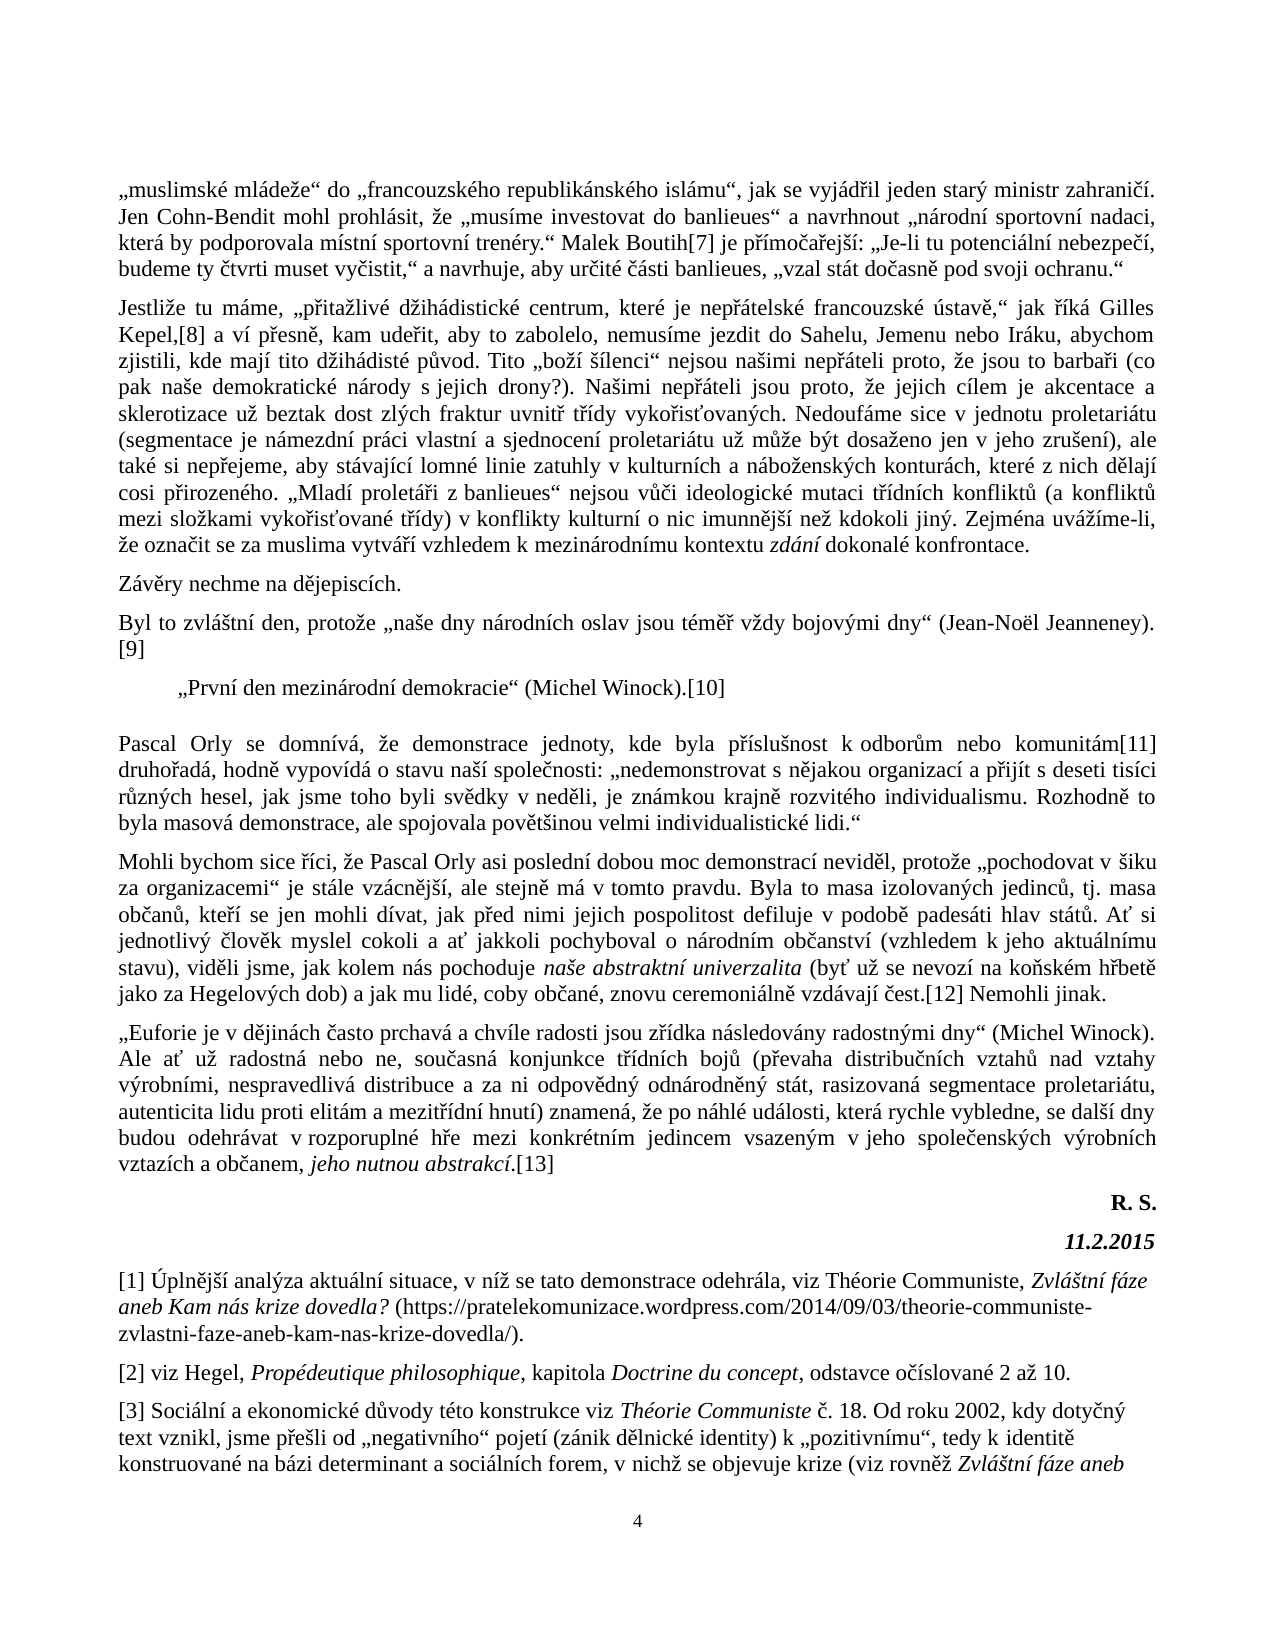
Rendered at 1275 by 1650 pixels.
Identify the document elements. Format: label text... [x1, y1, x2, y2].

text „Euforie je v dějinách často prchavá a chvíle radosti jsou zřídka následovány radostnými dny“ (Michel Winock). Ale ať už radostná nebo ne, současná konjunkce třídních bojů (převaha distribučních vztahů nad vztahy výrobními, nespravedlivá distribuce a za ni odpovědný odnárodněný stát, rasizovaná segmentace proletariátu, autenticita lidu proti elitám a mezitřídní hnutí) znamená, že po náhlé události, která rychle vybledne, se další dny budou odehrávat v rozporuplné hře mezi konkrétním jedincem vsazeným v jeho společenských výrobních vztazích a občanem, jeho nutnou abstrakcí.[13] [118, 1019, 1157, 1177]
text „První den mezinárodní demokracie“ (Michel Winock).[10] [177, 674, 1098, 701]
text „muslimské mládeže“ do „francouzského republikánského islámu“, jak se vyjádřil jeden starý ministr zahraničí. Jen Cohn-Bendit mohl prohlásit, že „musíme investovat do banlieues“ a navrhnout „národní sportovní nadaci, která by podporovala místní sportovní trenéry.“ Malek Boutih[7] je přímočařejší: „Je-li tu potenciální nebezpečí, budeme ty čtvrti muset vyčistit,“ a navrhuje, aby určité části banlieues, „vzal stát dočasně pod svoji ochranu.“ [118, 176, 1157, 282]
text Mohli bychom sice říci, že Pascal Orly asi poslední dobou moc demonstrací neviděl, protože „pochodovat v šiku za organizacemi“ je stále vzácnější, ale stejně má v tomto pravdu. Byla to masa izolovaných jedinců, tj. masa občanů, kteří se jen mohli dívat, jak před nimi jejich pospolitost defiluje v podobě padesáti hlav států. Ať si jednotlivý člověk myslel cokoli a ať jakkoli pochyboval o národním občanství (vzhledem k jeho aktuálnímu stavu), viděli jsme, jak kolem nás pochoduje naše abstraktní univerzalita (byť už se nevozí na koňském hřbetě jako za Hegelových dob) a jak mu lidé, coby občané, znovu ceremoniálně vzdávají čest.[12] Nemohli jinak. [118, 848, 1157, 1006]
text [3] Sociální a ekonomické důvody této konstrukce viz Théorie Communiste č. 18. Od roku 2002, kdy dotyčný text vznikl, jsme přešli od „negativního“ pojetí (zánik dělnické identity) k „pozitivnímu“, tedy k identitě konstruované na bázi determinant a sociálních forem, v nichž se objevuje krize (viz rovněž Zvláštní fáze aneb [118, 1397, 1157, 1477]
text Pascal Orly se domnívá, že demonstrace jednoty, kde byla příslušnost k odborům nebo komunitám[11] druhořadá, hodně vypovídá o stavu naší společnosti: „nedemonstrovat s nějakou organizací a přijít s deseti tisíci různých hesel, jak jsme toho byli svědky v neděli, je známkou krajně rozvitého individualismu. Rozhodně to byla masová demonstrace, ale spojovala povětšinou velmi individualistické lidi.“ [118, 730, 1157, 836]
text Jestliže tu máme, „přitažlivé džihádistické centrum, které je nepřátelské francouzské ústavě,“ jak říká Gilles Kepel,[8] a ví přesně, kam udeřit, aby to zabolelo, nemusíme jezdit do Sahelu, Jemenu nebo Iráku, abychom zjistili, kde mají tito džihádisté původ. Tito „boží šílenci“ nejsou našimi nepřáteli proto, že jsou to barbaři (co pak naše demokratické národy s jejich drony?). Našimi nepřáteli jsou proto, že jejich cílem je akcentace a sklerotizace už beztak dost zlých fraktur uvnitř třídy vykořisťovaných. Nedoufáme sice v jednotu proletariátu (segmentace je námezdní práci vlastní a sjednocení proletariátu už může být dosaženo jen v jeho zrušení), ale také si nepřejeme, aby stávající lomné linie zatuhly v kulturních a náboženských konturách, které z nich dělají cosi přirozeného. „Mladí proletáři z banlieues“ nejsou vůči ideologické mutaci třídních konfliktů (a konfliktů mezi složkami vykořisťované třídy) v konflikty kulturní o nic imunnější než kdokoli jiný. Zejména uvážíme-li, že označit se za muslima vytváří vzhledem k mezinárodnímu kontextu zdání dokonalé konfrontace. [118, 294, 1157, 558]
text R. S. [118, 1189, 1157, 1216]
text Závěry nechme na dějepiscích. [118, 570, 1157, 597]
text Byl to zvláštní den, protože „naše dny národních oslav jsou téměř vždy bojovými dny“ (Jean-Noël Jeanneney).[9] [118, 609, 1157, 662]
text 11.2.2015 [118, 1228, 1157, 1254]
text [2] viz Hegel, Propédeutique philosophique, kapitola Doctrine du concept, odstavce očíslované 2 až 10. [118, 1359, 1157, 1385]
text [1] Úplnější analýza aktuální situace, v níž se tato demonstrace odehrála, viz Théorie Communiste, Zvláštní fáze aneb Kam nás krize dovedla? (https://pratelekomunizace.wordpress.com/2014/09/03/theorie-communiste-zvlastni-faze-aneb-kam-nas-krize-dovedla/). [118, 1267, 1157, 1346]
